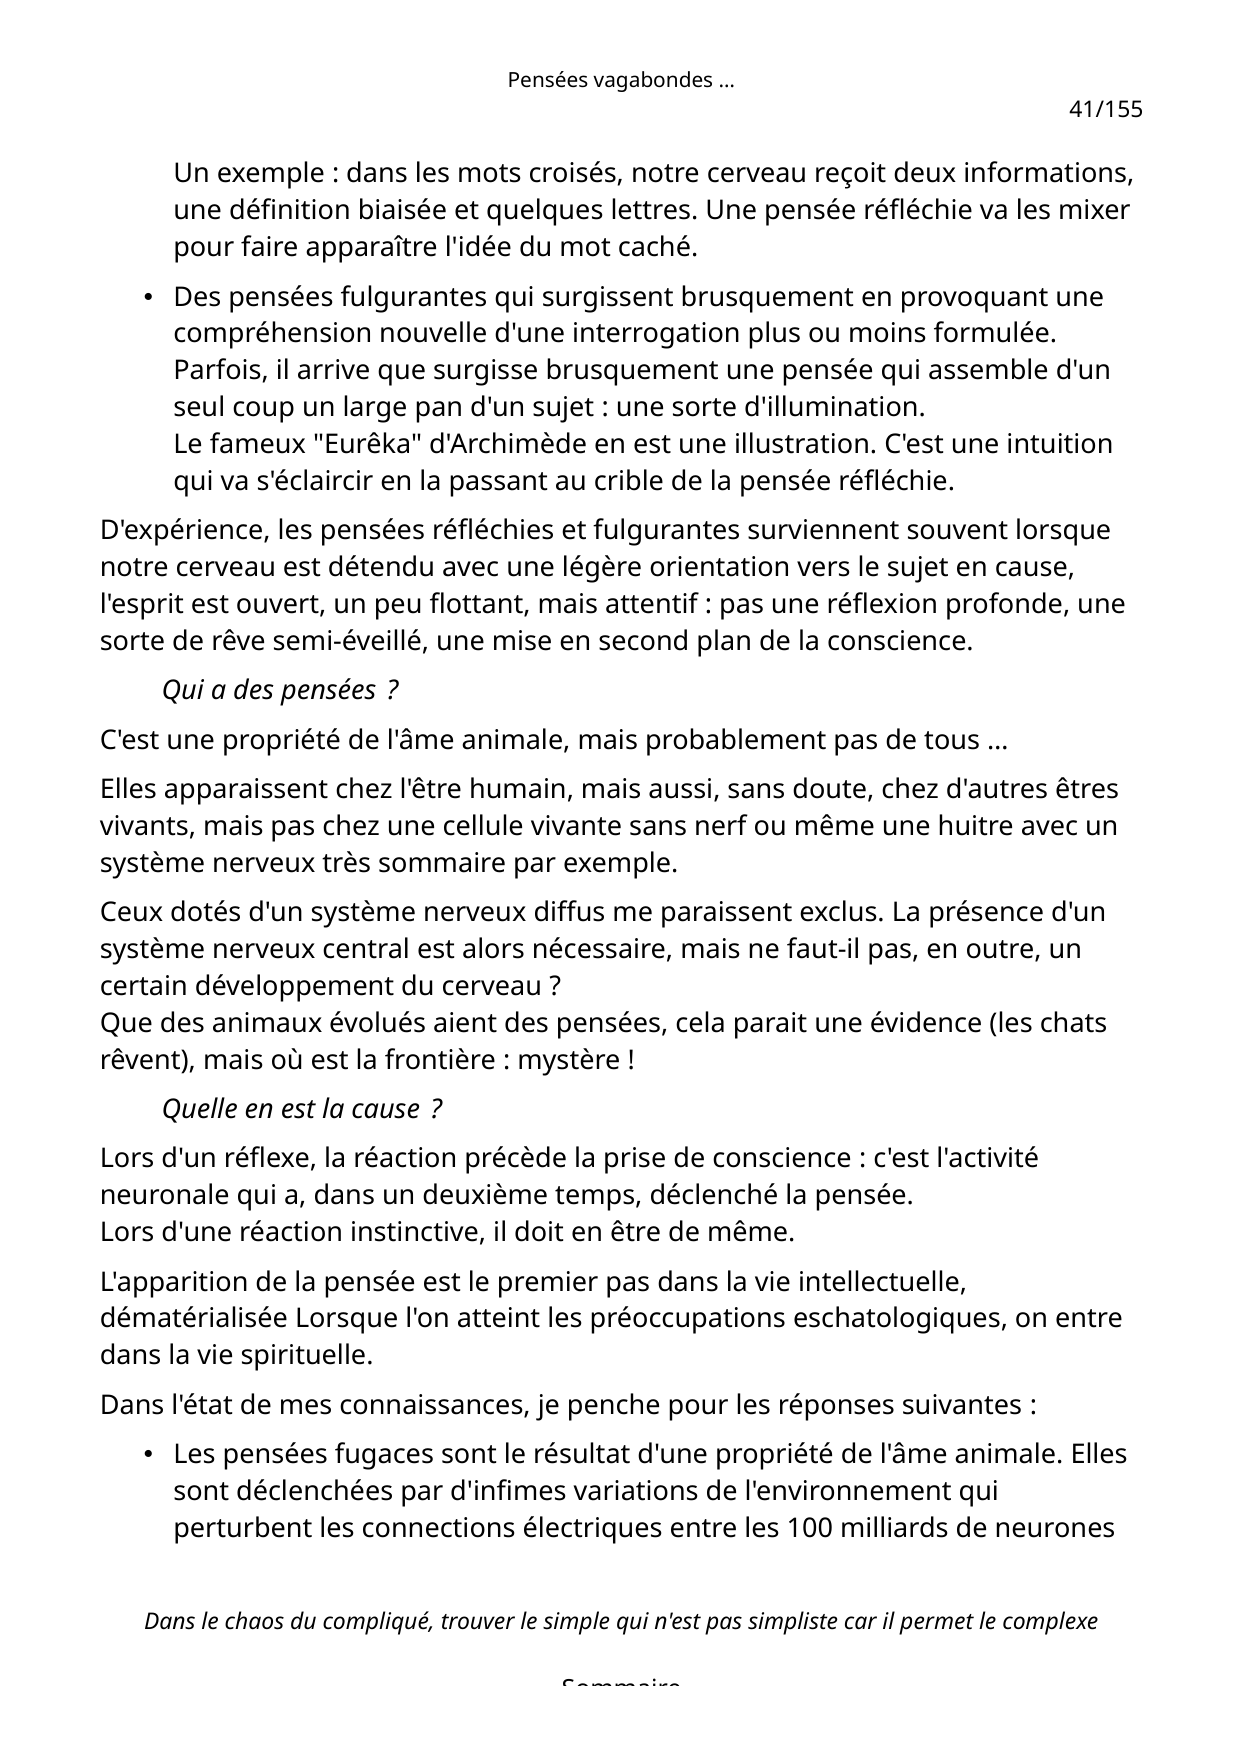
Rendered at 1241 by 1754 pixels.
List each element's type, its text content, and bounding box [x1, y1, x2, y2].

text C'est une propriété de l'âme animale, mais probablement pas de tous … [99, 720, 1143, 757]
text D'expérience, les pensées réfléchies et fulgurantes surviennent souvent lorsque notre cerveau est détendu avec une légère orientation vers le sujet en cause, l'esprit est ouvert, un peu flottant, mais attentif : pas une réflexion profonde, une sorte de rêve semi-éveillé, une mise en second plan de la conscience. [99, 511, 1143, 658]
text Dans l'état de mes connaissances, je penche pour les réponses suivantes : [99, 1385, 1143, 1422]
text L'apparition de la pensée est le premier pas dans la vie intellectuelle, dématérialisée Lorsque l'on atteint les préoccupations eschatologiques, on entre dans la vie spirituelle. [99, 1262, 1143, 1373]
list Un exemple : dans les mots croisés, notre cerveau reçoit deux informations, une définition biaisée et quelques lettres. Une pensée réfléchie va les mixer pour faire apparaître l'idée du mot caché. [144, 154, 1143, 264]
text Elles apparaissent chez l'être humain, mais aussi, sans doute, chez d'autres êtres vivants, mais pas chez une cellule vivante sans nerf ou même une huitre avec un système nerveux très sommaire par exemple. [99, 769, 1143, 880]
list Les pensées fugaces sont le résultat d'une propriété de l'âme animale. Elles sont déclenchées par d'infimes variations de l'environnement qui perturbent les connections électriques entre les 100 milliards de neurones [144, 1434, 1143, 1545]
text Qui a des pensées ? [99, 671, 1143, 708]
text Ceux dotés d'un système nerveux diffus me paraissent exclus. La présence d'un système nerveux central est alors nécessaire, mais ne faut-il pas, en outre, un certain développement du cerveau ? Que des animaux évolués aient des pensées, cela parait une évidence (les chats rêvent), mais où est la frontière : mystère ! [99, 893, 1143, 1077]
text Lors d'un réflexe, la réaction précède la prise de conscience : c'est l'activité neuronale qui a, dans un deuxième temps, déclenché la pensée. Lors d'une réaction instinctive, il doit en être de même. [99, 1139, 1143, 1249]
list Des pensées fulgurantes qui surgissent brusquement en provoquant une compréhension nouvelle d'une interrogation plus ou moins formulée. Parfois, il arrive que surgisse brusquement une pensée qui assemble d'un seul coup un large pan d'un sujet : une sorte d'illumination. Le fameux "Eurêka" d'Archimède en est une illustration. C'est une intuition qui va s'éclaircir en la passant au crible de la pensée réfléchie. [144, 277, 1143, 498]
text Quelle en est la cause ? [99, 1089, 1143, 1126]
